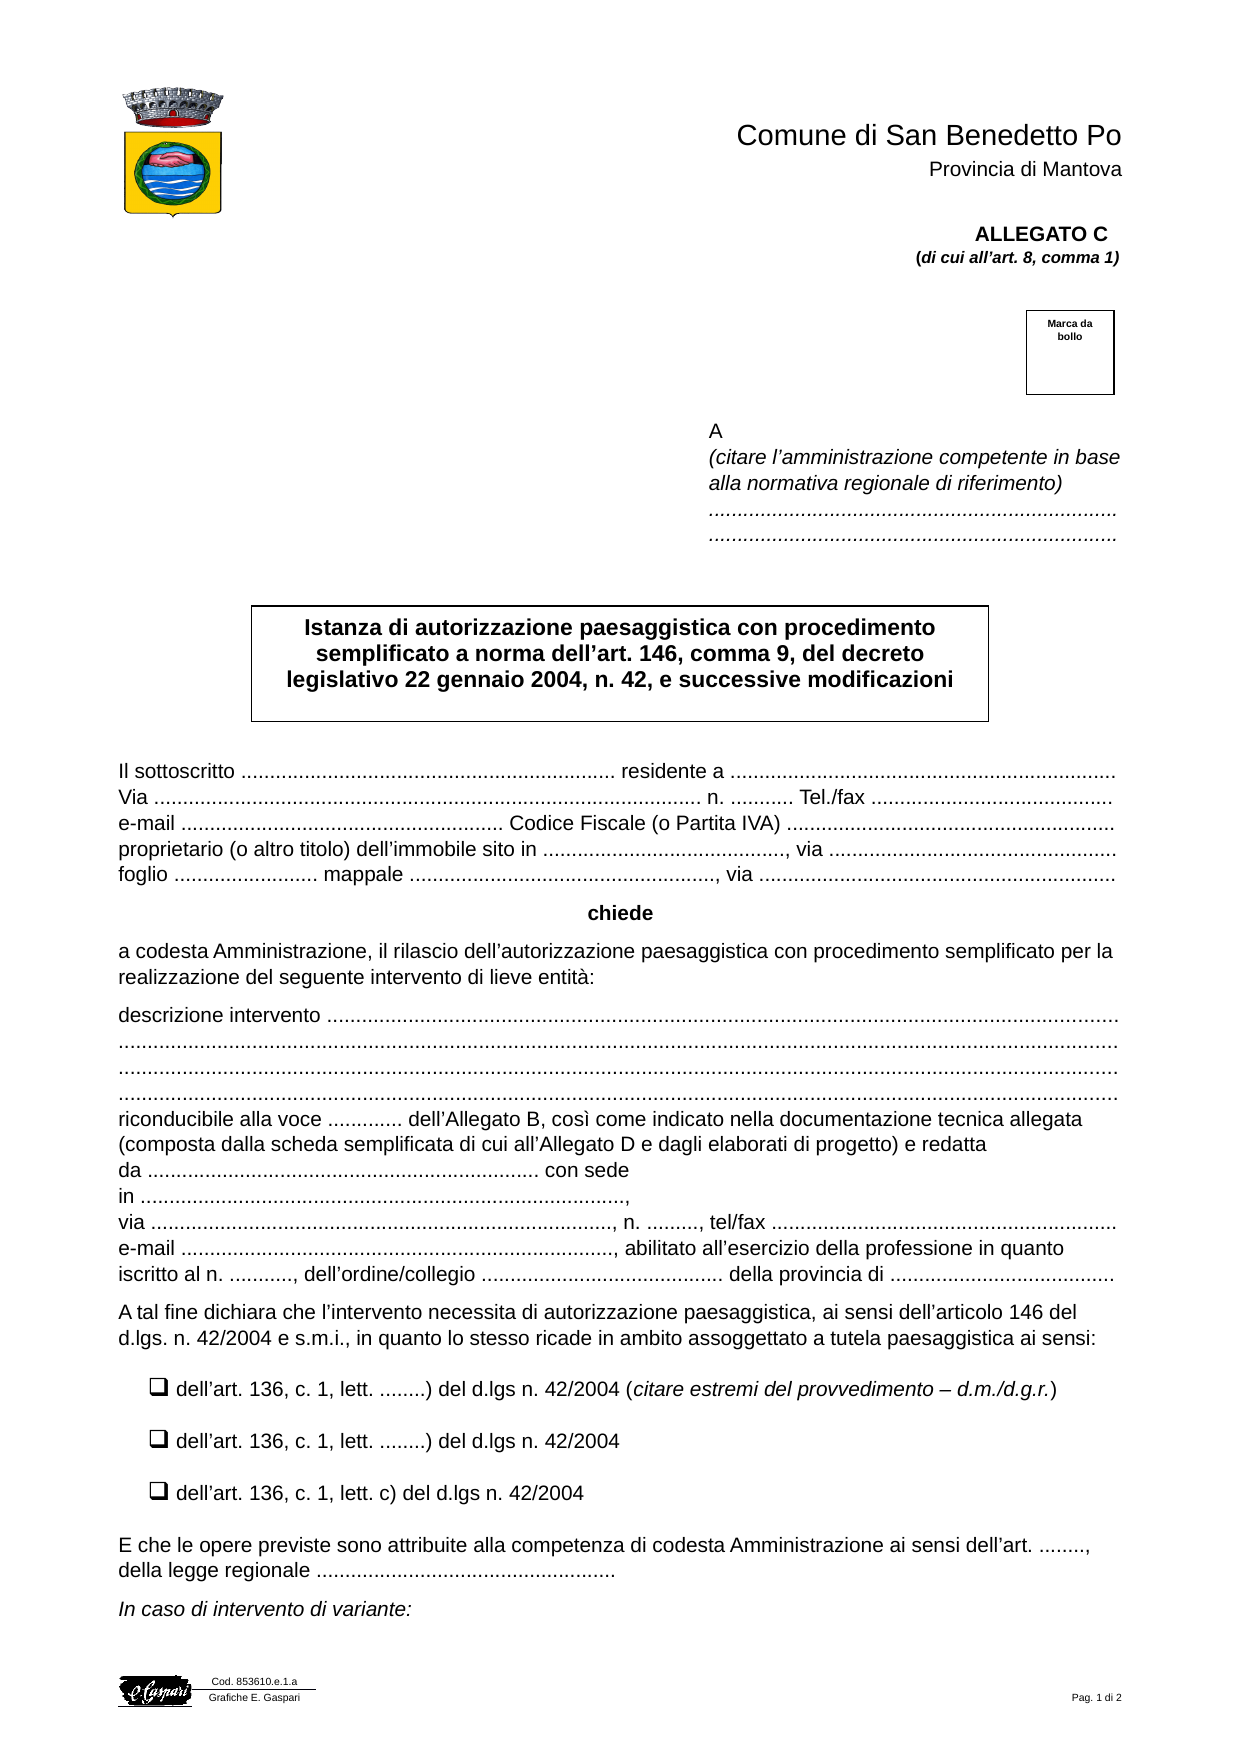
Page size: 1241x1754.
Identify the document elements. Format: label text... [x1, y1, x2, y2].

text ALLEGATO C [118, 222, 1122, 246]
text descrizione intervento [118, 1003, 1122, 1027]
text Comune di San Benedetto Po [224, 118, 1122, 152]
text ....................................................................... [118, 496, 1122, 520]
picture [118, 1674, 192, 1706]
text Provincia di Mantova [224, 157, 1122, 181]
text (di cui all’art. 8, comma 1) [118, 247, 1122, 267]
text A [118, 419, 1122, 443]
text A tal fine dichiara che l’intervento necessita di autorizzazione paesaggistica, ai sensi dell’articolo 146 del d.lgs. n. 42/2004 e s.m.i., in quanto lo stesso ricade in ambito assoggettato a tutela paesaggistica ai sensi: [118, 1300, 1122, 1349]
picture [122, 87, 224, 219]
text  dell’art. 136, c. 1, lett. c) del d.lgs n. 42/2004 [118, 1480, 1122, 1505]
text alla normativa regionale di riferimento) [118, 471, 1122, 494]
text riconducibile alla voce ............. dell’Allegato B, così come indicato nella documentazione tecnica allegata (composta dalla scheda semplificata di cui all’Allegato D e dagli elaborati di progetto) e redatta da .................................................................... con sede in ...................................................................................., via ................................................................................, n. ........., tel/fax ............................................................ e-mail ..........................................................................., abilitato all’esercizio della professione in quanto iscritto al n. ..........., dell’ordine/collegio .......................................... della provincia di ....................................... [118, 1106, 1122, 1285]
text (citare l’amministrazione competente in base [118, 445, 1122, 469]
text chiede [118, 901, 1122, 924]
text E che le opere previste sono attribuite alla competenza di codesta Amministrazione ai sensi dell’art. ........, della legge regionale .................................................... [118, 1532, 1122, 1582]
text ....................................................................... [118, 522, 1122, 546]
text  dell’art. 136, c. 1, lett. ........) del d.lgs n. 42/2004 [118, 1428, 1122, 1453]
text Il sottoscritto ................................................................. residente a ................................................................... Via ............................................................................................... n. ........... Tel./fax .......................................... e-mail ........................................................ Codice Fiscale (o Partita IVA) ......................................................... proprietario (o altro titolo) dell’immobile sito in .........................................., via .................................................. foglio ......................... mappale ....................................................., via .............................................................. [118, 759, 1122, 886]
text In caso di intervento di variante: [118, 1597, 1122, 1621]
text a codesta Amministrazione, il rilascio dell’autorizzazione paesaggistica con procedimento semplificato per la realizzazione del seguente intervento di lieve entità: [118, 939, 1122, 989]
text  dell’art. 136, c. 1, lett. ........) del d.lgs n. 42/2004 (citare estremi del provvedimento – d.m./d.g.r.) [118, 1376, 1122, 1401]
